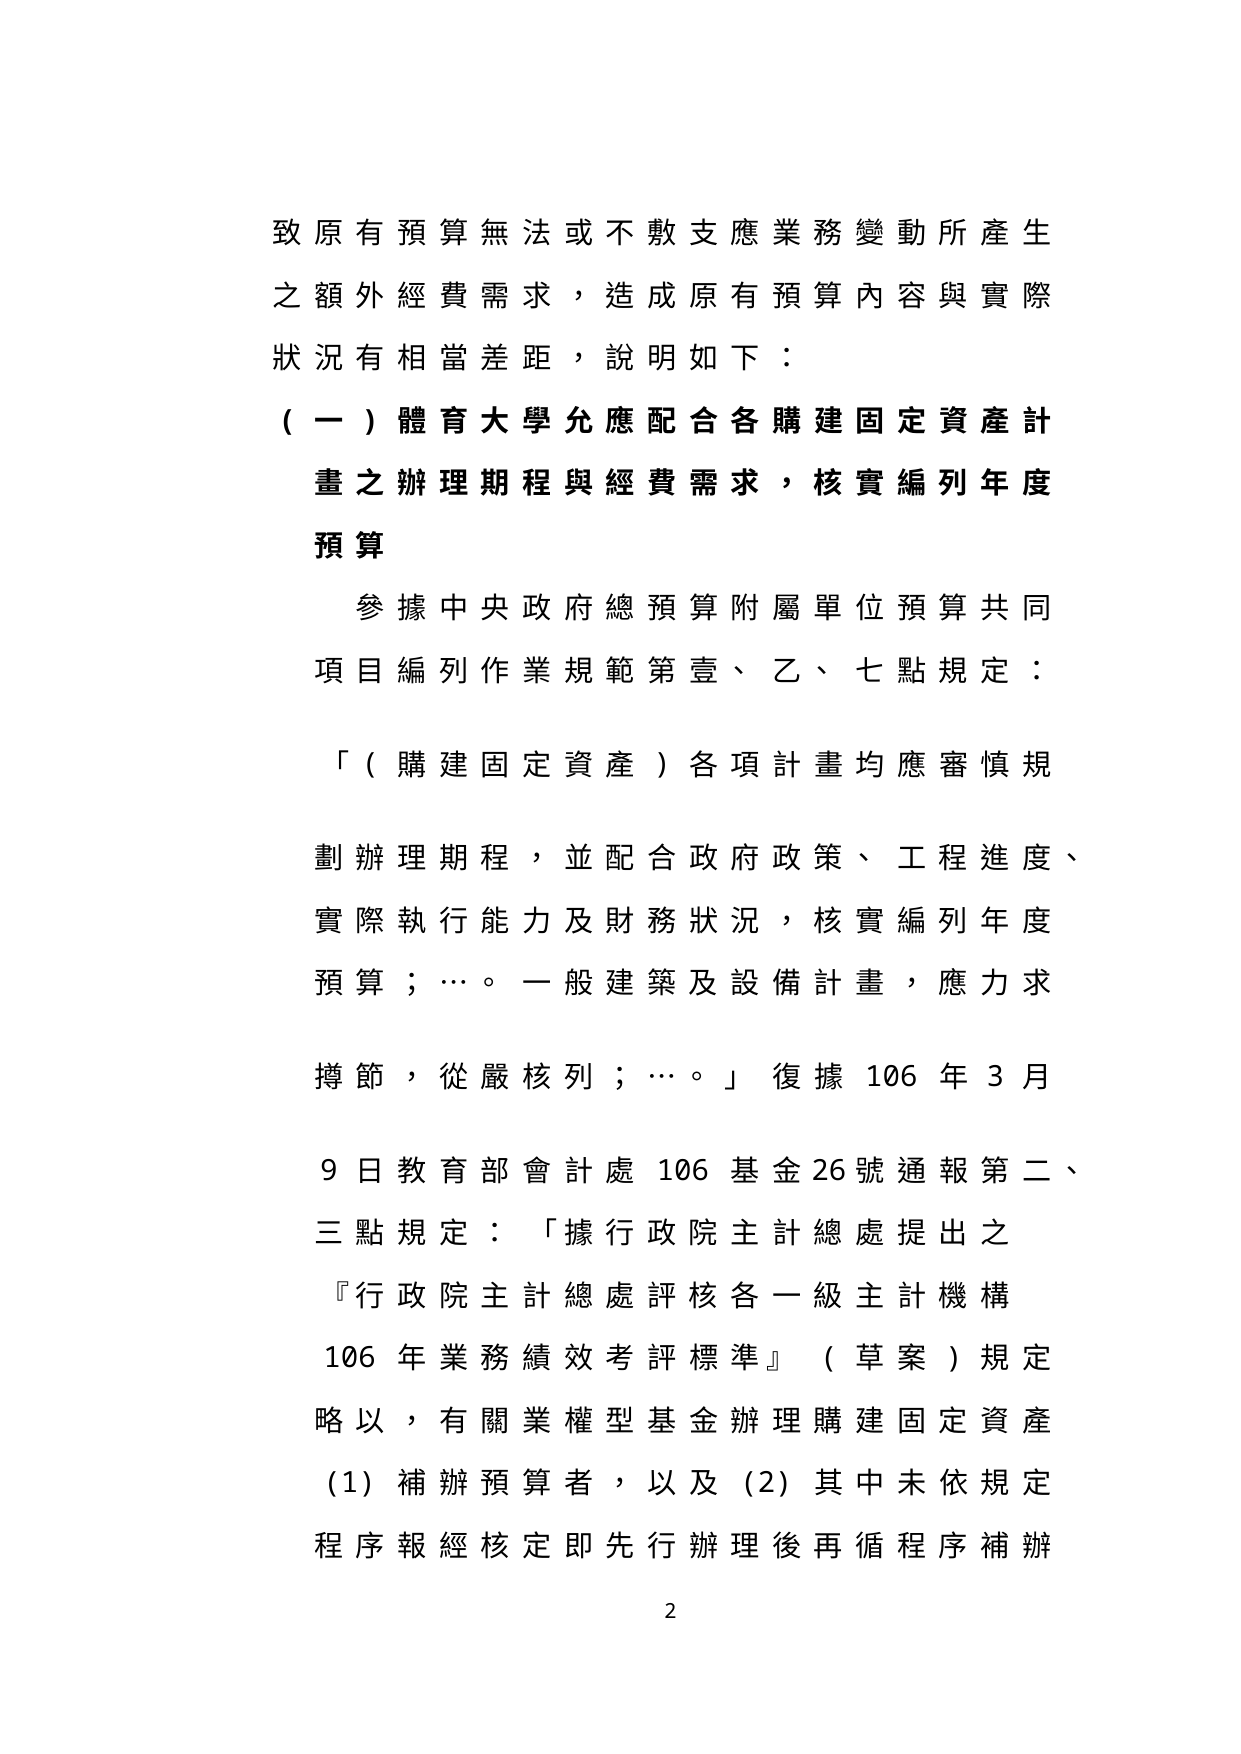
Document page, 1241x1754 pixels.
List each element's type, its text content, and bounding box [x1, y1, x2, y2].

text 參據中央政府總預算附屬單位預算共同項目編列作業規範第壹、乙、七點規定：「(購建固定資產)各項計畫均應審慎規劃辦理期程，並配合政府政策、工程進度、實際執行能力及財務狀況，核實編列年度預算；…。一般建築及設備計畫，應力求撙節，從嚴核列；…。」復據106年3月9日教育部會計處106基金26號通報第二、三點規定：「據行政院主計總處提出之『行政院主計總處評核各一級主計機構106年業務績效考評標準』(草案)規定略以，有關業權型基金辦理購建固定資產(1)補辦預算者，以及(2)其中未依規定程序報經核定即先行辦理後再循程序補辦理者，將予減分。」、「自106年度起，有關各基金辦理購建固定資產，原未編列預算或預算編列不足支應之項目，…，請各基金優先檢討於預算總額內調整容納；倘經檢討確實無法調整容納，須報請同意先行辦理並補辦預算者，應依規定事先報經核定，如先行辦理後再循程序補辦者，本部將列入各基金年度考核依據。」爰體育大學應確實依工程實際進度、採購規劃期程及預算執行能力核實編列預算。 [271, 564, 1058, 1564]
text 體育大學校務基金111年度預算案於「固定資產之建設、改良、擴充」項下，編列「一般建築及設備計畫」7,890萬1千元，較110年度之6,777萬2千元增加1,112萬9千元(增幅16.42%)；又因辦理教育部專案補助計畫等所需，報經該部同意於109年度先行辦理並補辦111年度「一般建築及設備計畫」預算1,250萬元；惟該校未妥慎規劃各購建固定資產計畫之辦理期程與經費需求，致原有預算無法或不敷支應業務變動所產生之額外經費需求，造成原有預算內容與實際狀況有相當差距，說明如下： [242, 189, 1058, 377]
text (一)體育大學允應配合各購建固定資產計畫之辦理期程與經費需求，核實編列年度預算 [242, 377, 1058, 564]
